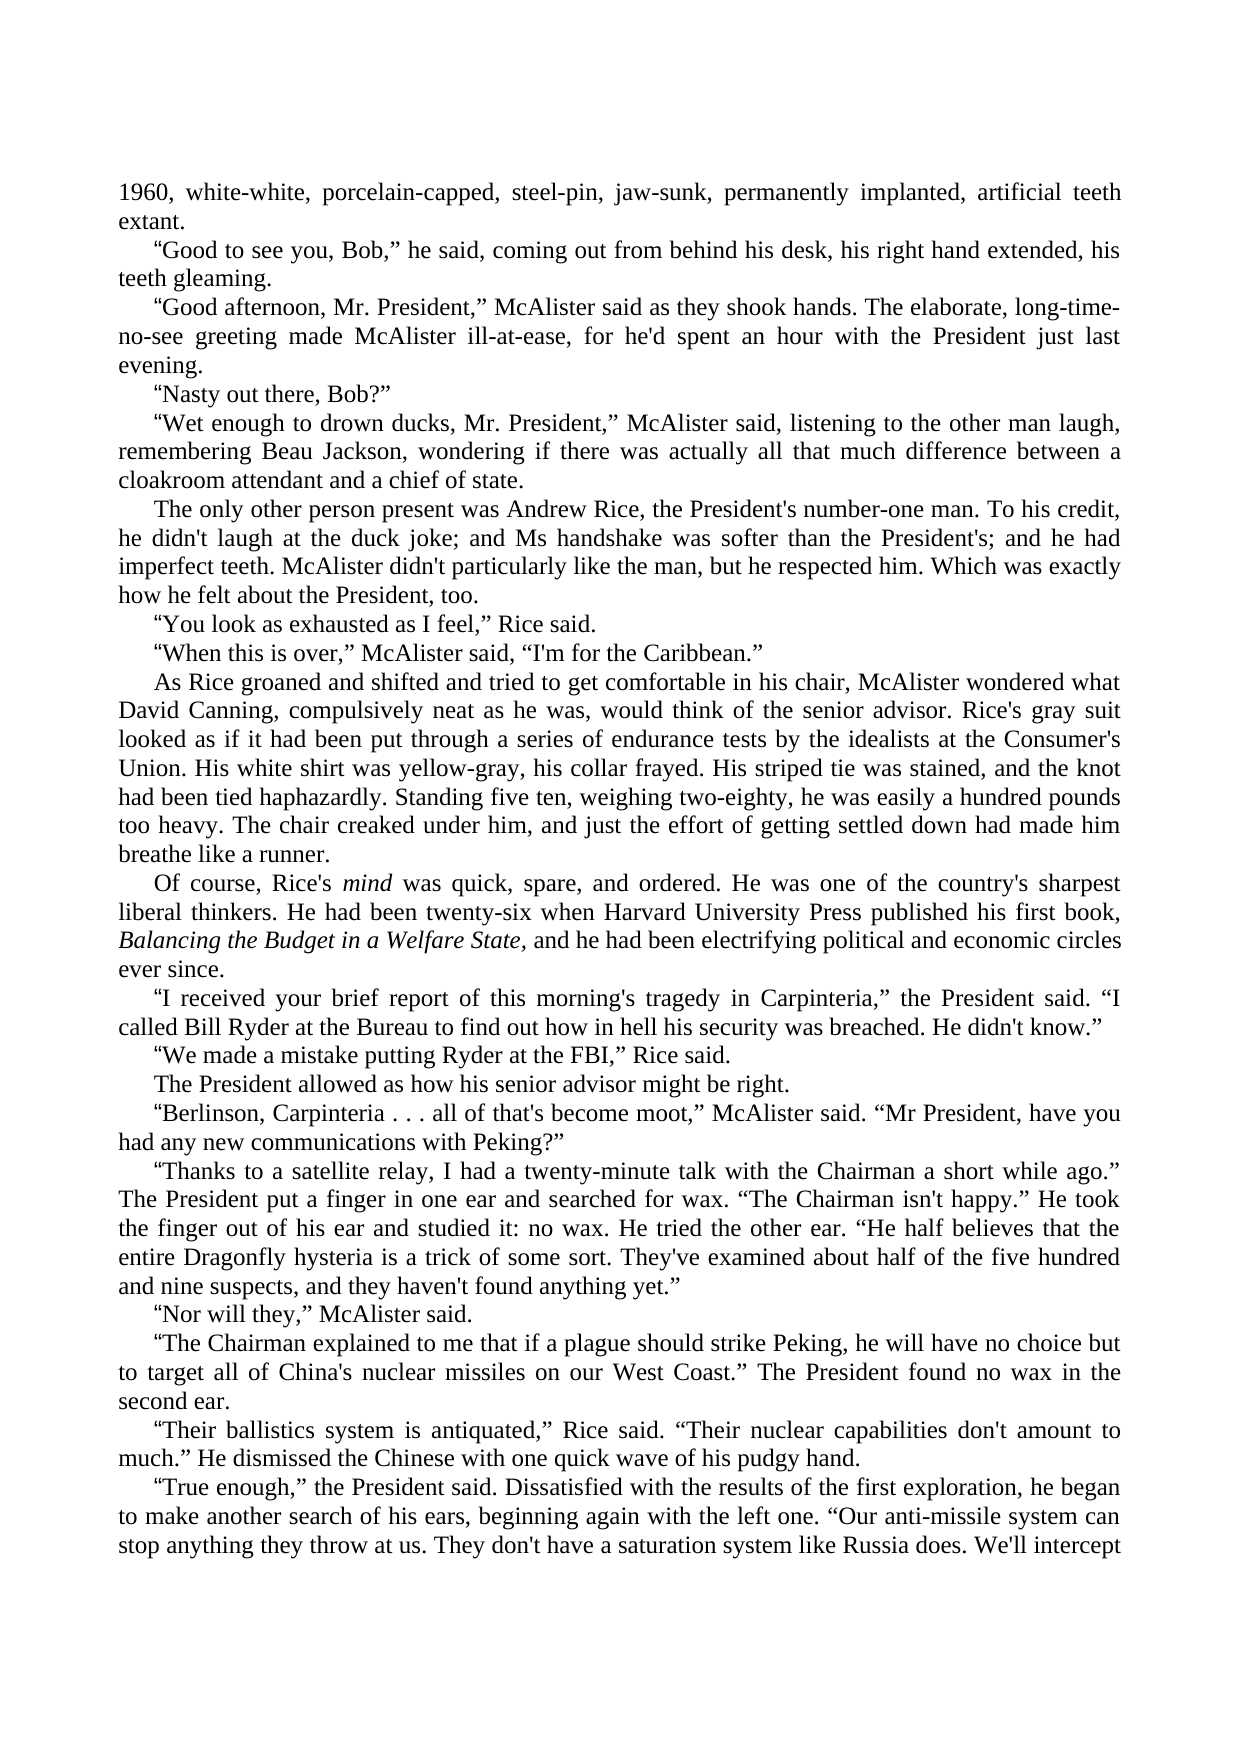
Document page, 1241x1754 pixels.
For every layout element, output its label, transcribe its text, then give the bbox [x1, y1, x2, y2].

text “Thanks to a satellite relay, I had a twenty-minute talk with the Chairman a short while ago.” The President put a finger in one ear and searched for wax. “The Chairman isn't happy.” He took the finger out of his ear and studied it: no wax. He tried the other ear. “He half believes that the entire Dragonfly hysteria is a trick of some sort. They've examined about half of the five hundred and nine suspects, and they haven't found anything yet.” [118, 1156, 1122, 1299]
text The only other person present was Andrew Rice, the President's number-one man. To his credit, he didn't laugh at the duck joke; and Ms handshake was softer than the President's; and he had imperfect teeth. McAlister didn't particularly like the man, but he respected him. Which was exactly how he felt about the President, too. [118, 494, 1122, 609]
text “Good afternoon, Mr. President,” McAlister said as they shook hands. The elaborate, long-time-no-see greeting made McAlister ill-at-ease, for he'd spent an hour with the President just last evening. [118, 292, 1122, 379]
text “I received your brief report of this morning's tragedy in Carpinteria,” the President said. “I called Bill Ryder at the Bureau to find out how in hell his security was breached. He didn't know.” [118, 983, 1122, 1040]
text “When this is over,” McAlister said, “I'm for the Caribbean.” [118, 638, 1122, 667]
text “Nasty out there, Bob?” [118, 379, 1122, 407]
text “We made a mistake putting Ryder at the FBI,” Rice said. [118, 1040, 1122, 1069]
text “You look as exhausted as I feel,” Rice said. [118, 609, 1122, 638]
text “Berlinson, Carpinteria . . . all of that's become moot,” McAlister said. “Mr President, have you had any new communications with Peking?” [118, 1098, 1122, 1156]
text “Their ballistics system is antiquated,” Rice said. “Their nuclear capabilities don't amount to much.” He dismissed the Chinese with one quick wave of his pudgy hand. [118, 1415, 1122, 1472]
text 1960, white-white, porcelain-capped, steel-pin, jaw-sunk, permanently implanted, artificial teeth extant. [118, 177, 1122, 235]
text “The Chairman explained to me that if a plague should strike Peking, he will have no choice but to target all of China's nuclear missiles on our West Coast.” The President found no wax in the second ear. [118, 1328, 1122, 1415]
text “True enough,” the President said. Dissatisfied with the results of the first exploration, he began to make another search of his ears, beginning again with the left one. “Our anti-missile system can stop anything they throw at us. They don't have a saturation system like Russia does. We'll intercept [118, 1472, 1122, 1559]
text “Good to see you, Bob,” he said, coming out from behind his desk, his right hand extended, his teeth gleaming. [118, 235, 1122, 292]
text The President allowed as how his senior advisor might be right. [118, 1069, 1122, 1098]
text “Nor will they,” McAlister said. [118, 1299, 1122, 1328]
text Of course, Rice's mind was quick, spare, and ordered. He was one of the country's sharpest liberal thinkers. He had been twenty-six when Harvard University Press published his first book, Balancing the Budget in a Welfare State, and he had been electrifying political and economic circles ever since. [118, 868, 1122, 983]
text “Wet enough to drown ducks, Mr. President,” McAlister said, listening to the other man laugh, remembering Beau Jackson, wondering if there was actually all that much difference between a cloakroom attendant and a chief of state. [118, 407, 1122, 494]
text As Rice groaned and shifted and tried to get comfortable in his chair, McAlister wondered what David Canning, compulsively neat as he was, would think of the senior advisor. Rice's gray suit looked as if it had been put through a series of endurance tests by the idealists at the Consumer's Union. His white shirt was yellow-gray, his collar frayed. His striped tie was stained, and the knot had been tied haphazardly. Standing five ten, weighing two-eighty, he was easily a hundred pounds too heavy. The chair creaked under him, and just the effort of getting settled down had made him breathe like a runner. [118, 667, 1122, 868]
